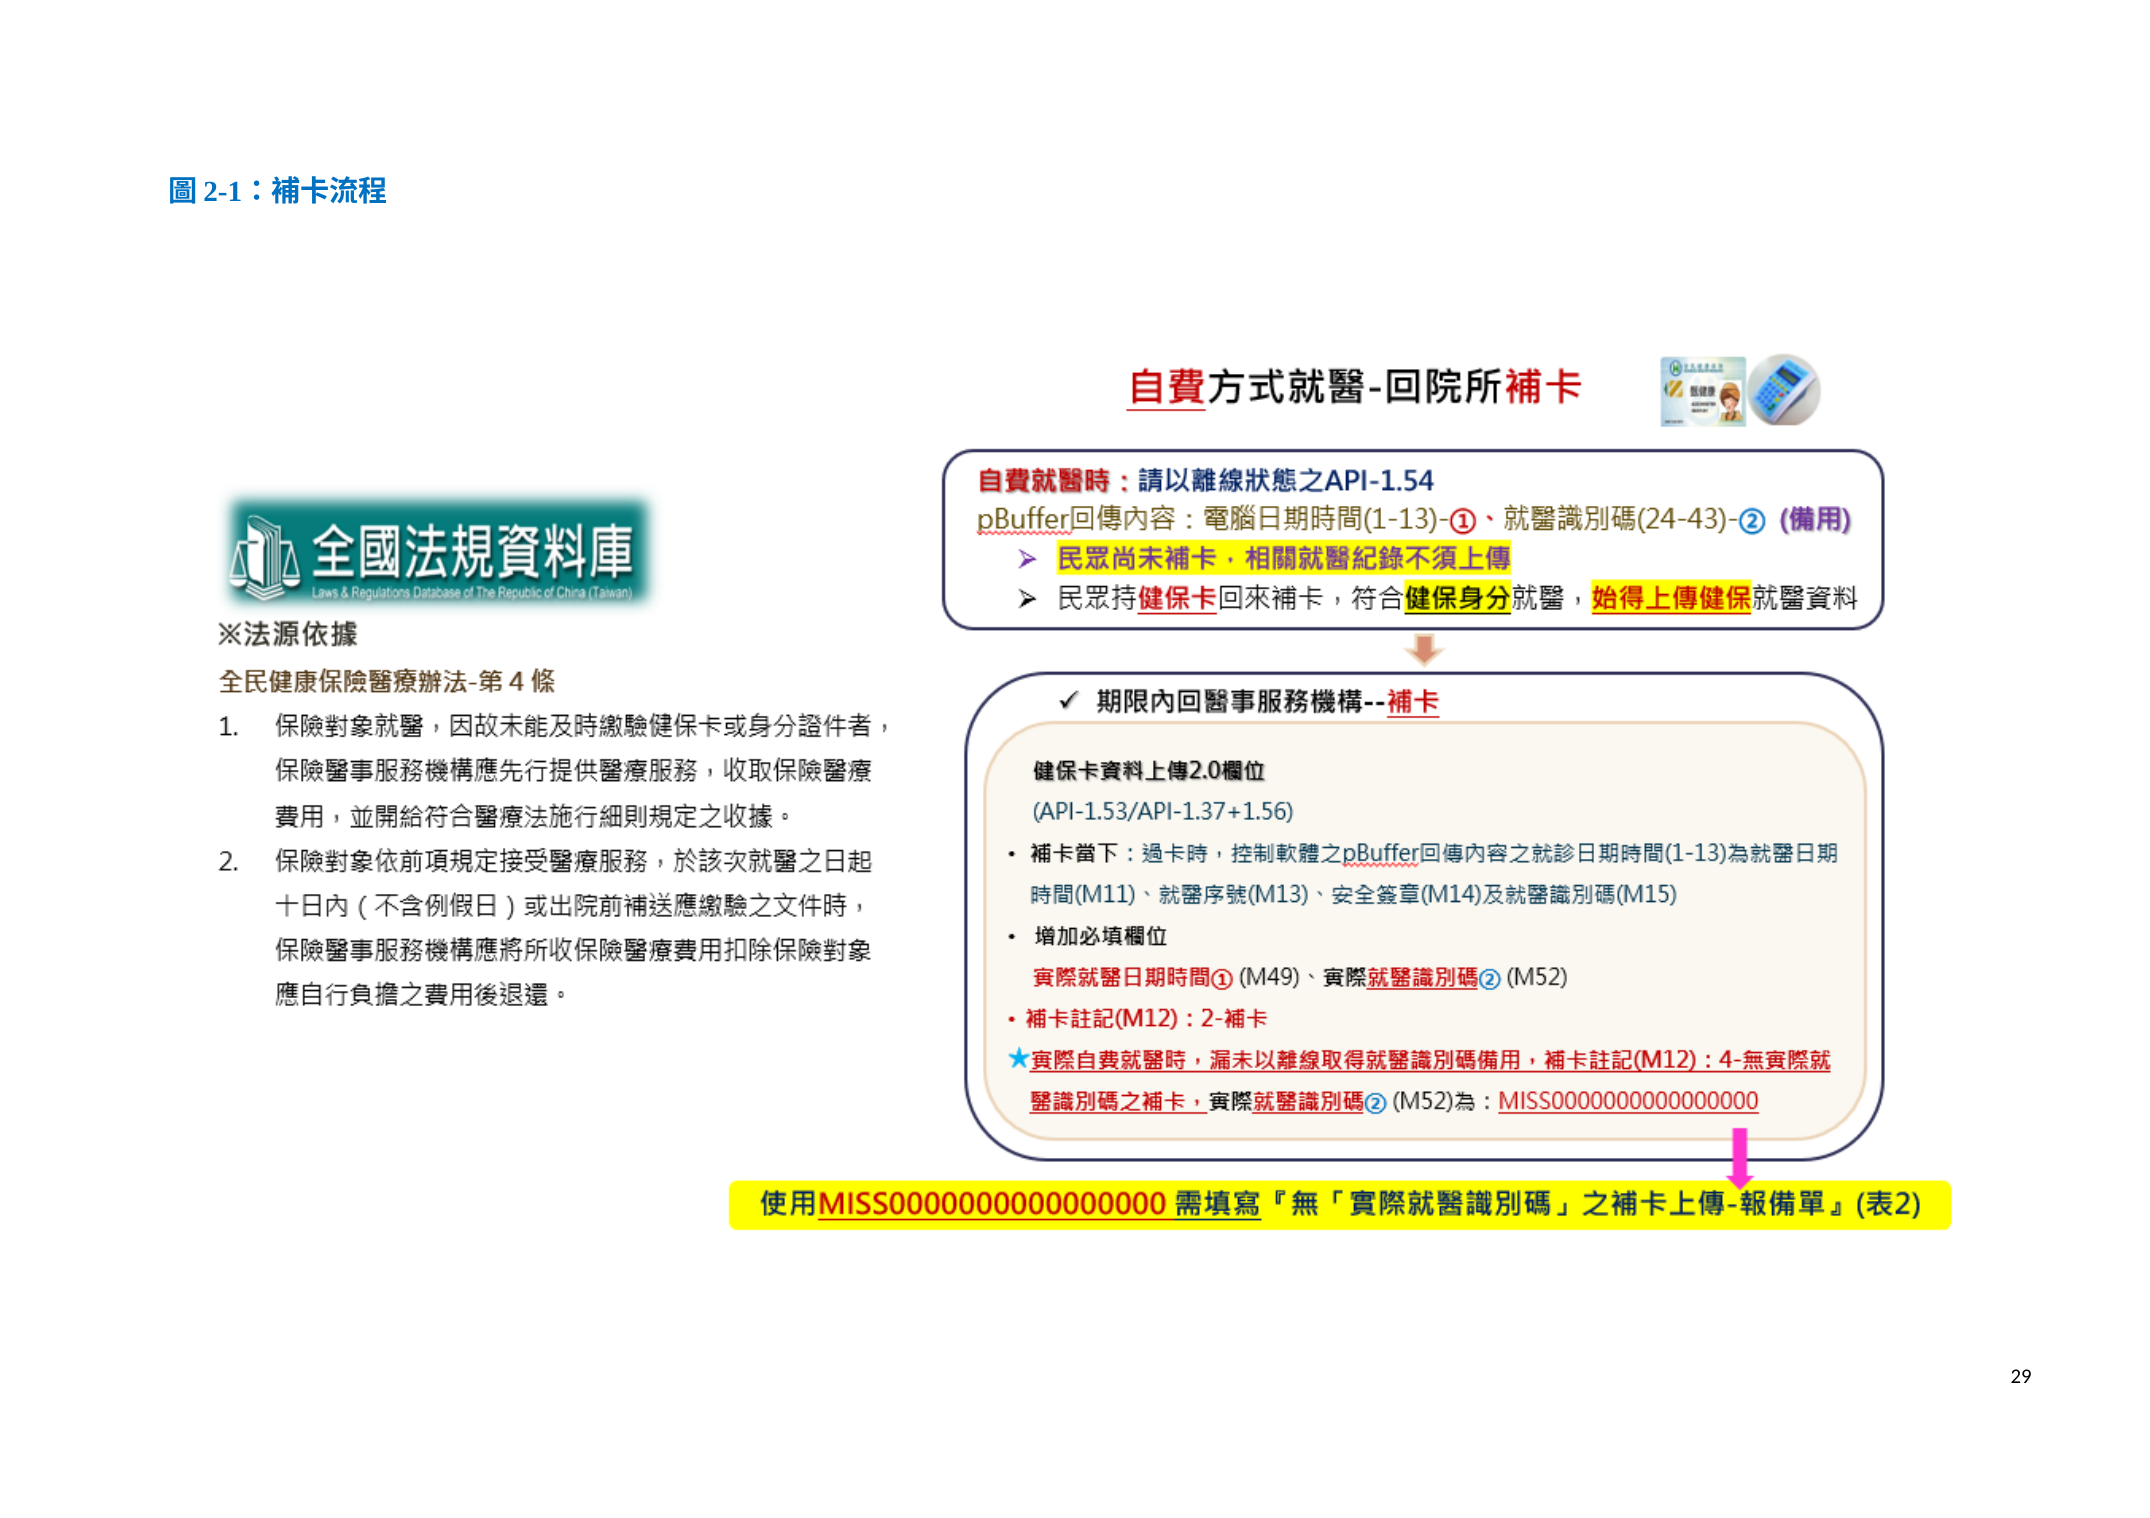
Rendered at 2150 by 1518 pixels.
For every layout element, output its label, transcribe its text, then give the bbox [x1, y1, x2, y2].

subtitle 圖2-1：補卡流程 [168, 147, 2031, 209]
